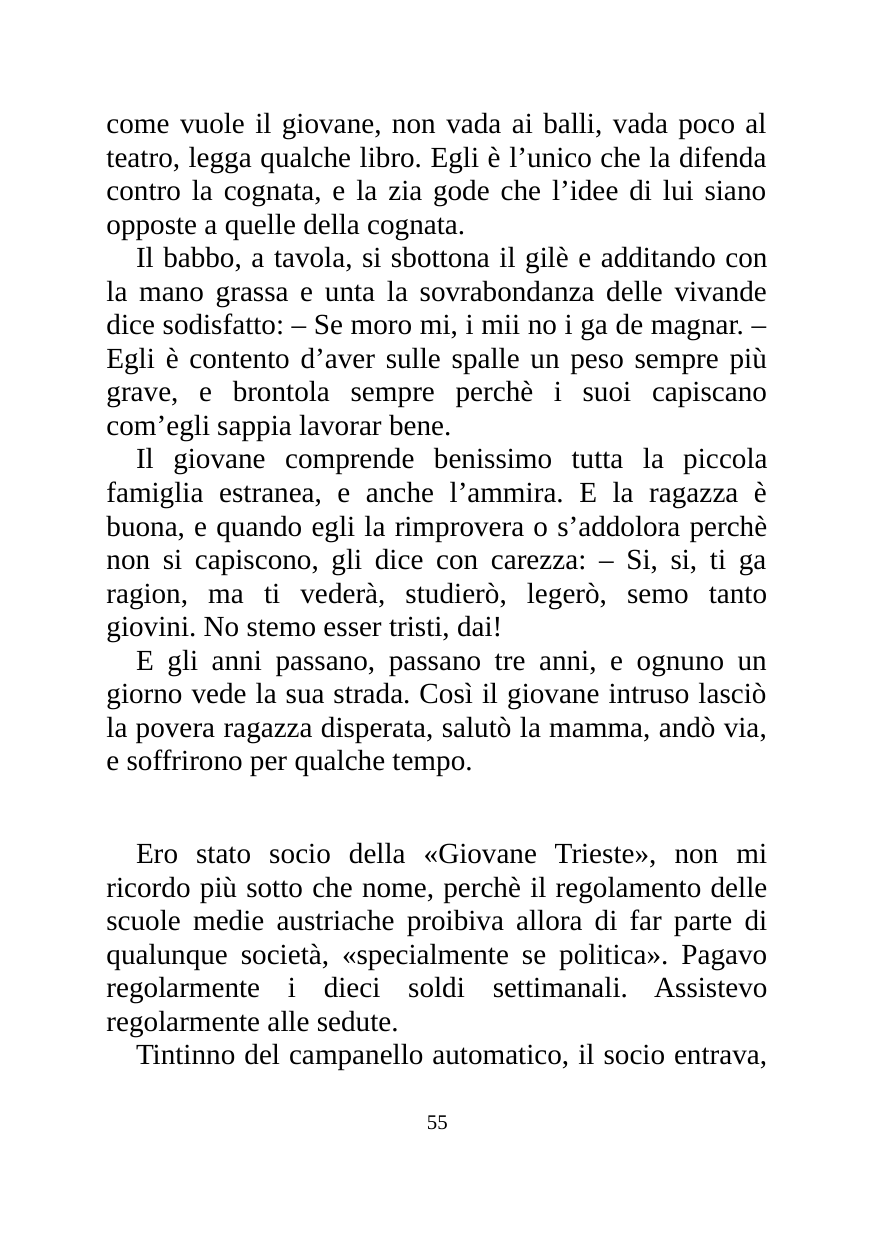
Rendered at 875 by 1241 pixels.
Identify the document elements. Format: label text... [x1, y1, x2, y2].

text come vuole il giovane, non vada ai balli, vada poco al teatro, legga qualche libro. Egli è l’unico che la difenda contro la cognata, e la zia gode che l’idee di lui siano opposte a quelle della cognata. [106, 106, 768, 240]
text E gli anni passano, passano tre anni, e ognuno un giorno vede la sua strada. Così il giovane intruso lasciò la povera ragazza disperata, salutò la mamma, andò via, e soffrirono per qualche tempo. [106, 643, 768, 777]
text Il babbo, a tavola, si sbottona il gilè e additando con la mano grassa e unta la sovrabondanza delle vivande dice sodisfatto: – Se moro mi, i mii no i ga de magnar. – Egli è contento d’aver sulle spalle un peso sempre più grave, e brontola sempre perchè i suoi capiscano com’egli sappia lavorar bene. [106, 240, 768, 442]
text Tintinno del campanello automatico, il socio entrava, [106, 1037, 768, 1071]
text Ero stato socio della «Giovane Trieste», non mi ricordo più sotto che nome, perchè il regolamento delle scuole medie austriache proibiva allora di far parte di qualunque società, «specialmente se politica». Pagavo regolarmente i dieci soldi settimanali. Assistevo regolarmente alle sedute. [106, 836, 768, 1037]
text Il giovane comprende benissimo tutta la piccola famiglia estranea, e anche l’ammira. E la ragazza è buona, e quando egli la rimprovera o s’addolora perchè non si capiscono, gli dice con carezza: – Si, si, ti ga ragion, ma ti vederà, studierò, legerò, semo tanto giovini. No stemo esser tristi, dai! [106, 442, 768, 643]
